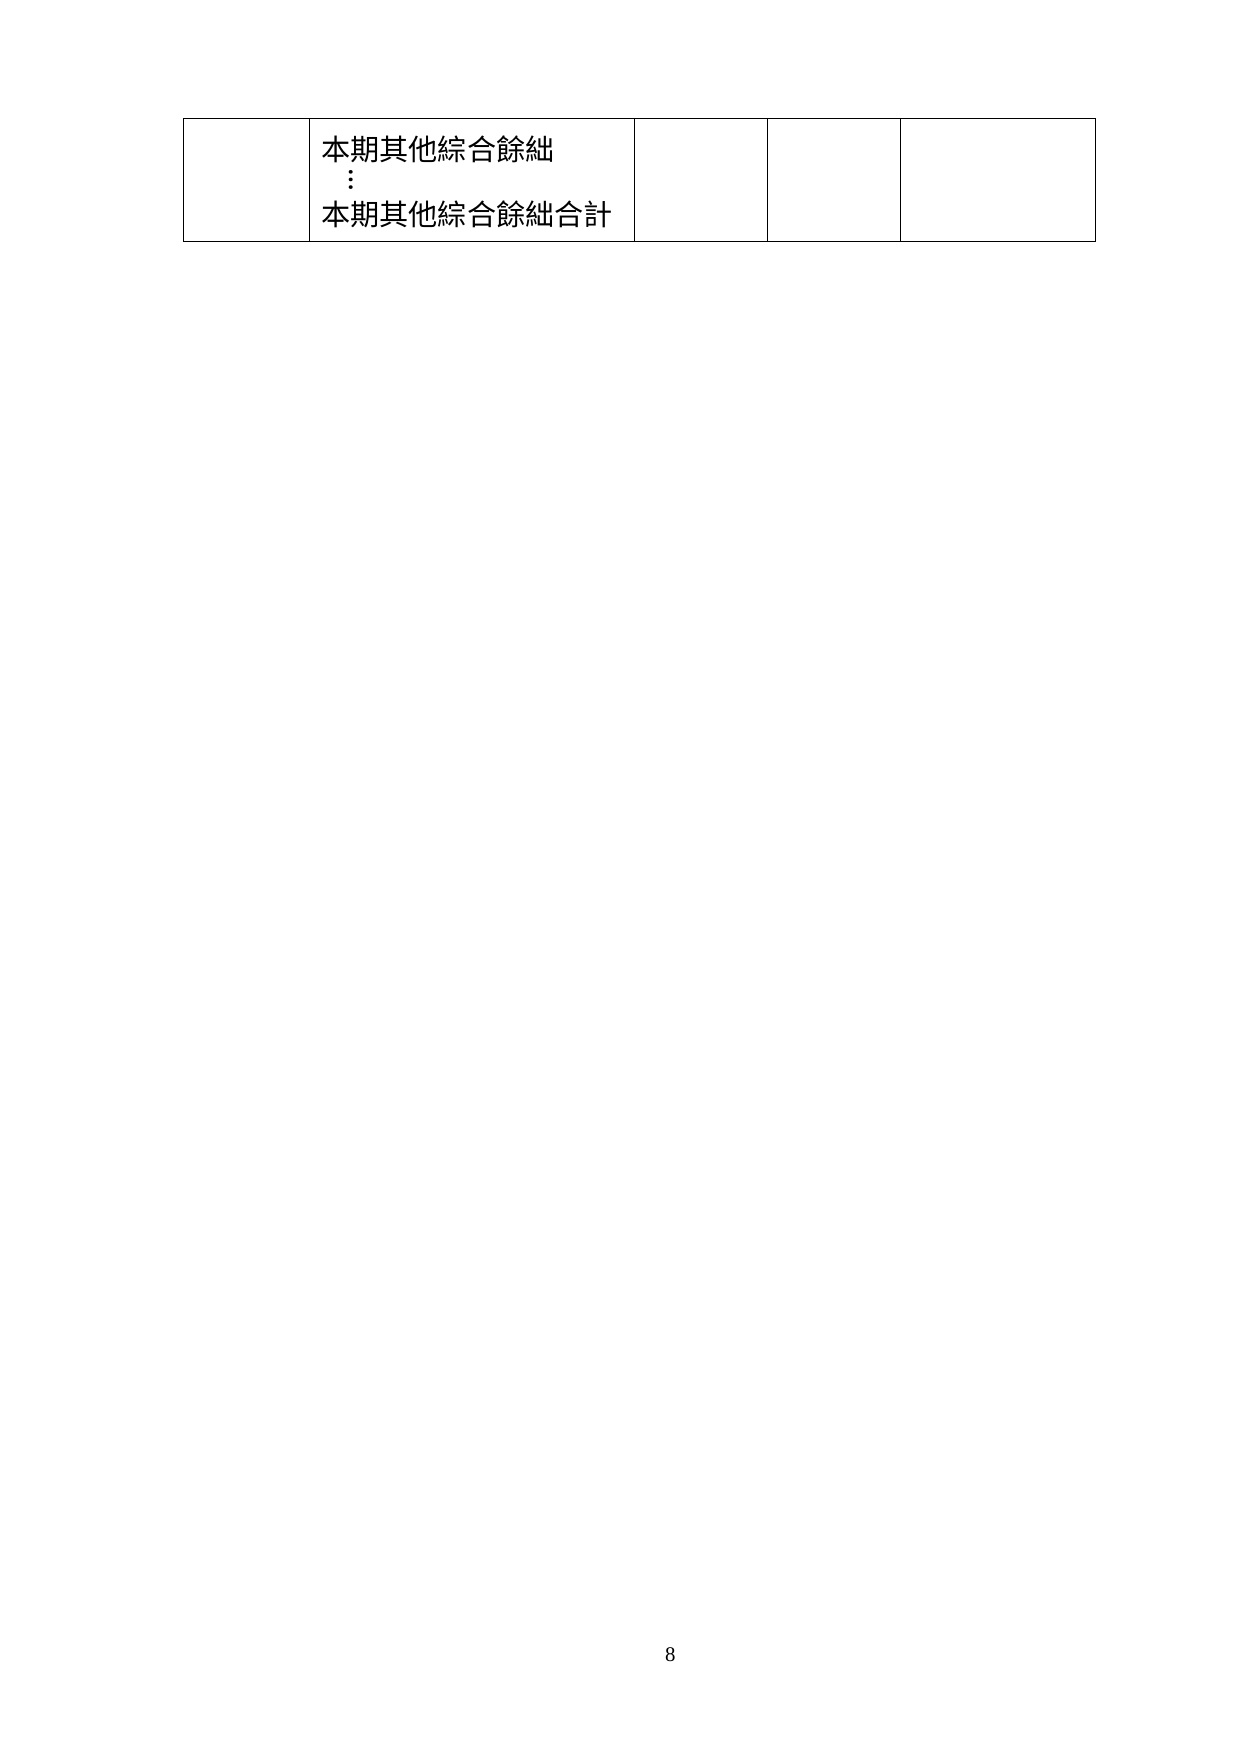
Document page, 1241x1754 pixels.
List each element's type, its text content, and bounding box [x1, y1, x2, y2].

table_cell [184, 119, 309, 241]
table_cell [635, 119, 767, 241]
table_cell 本期其他綜合餘絀 … 本期其他綜合餘絀合計 [310, 119, 634, 241]
table_cell [901, 119, 1095, 241]
table_cell [768, 119, 900, 241]
